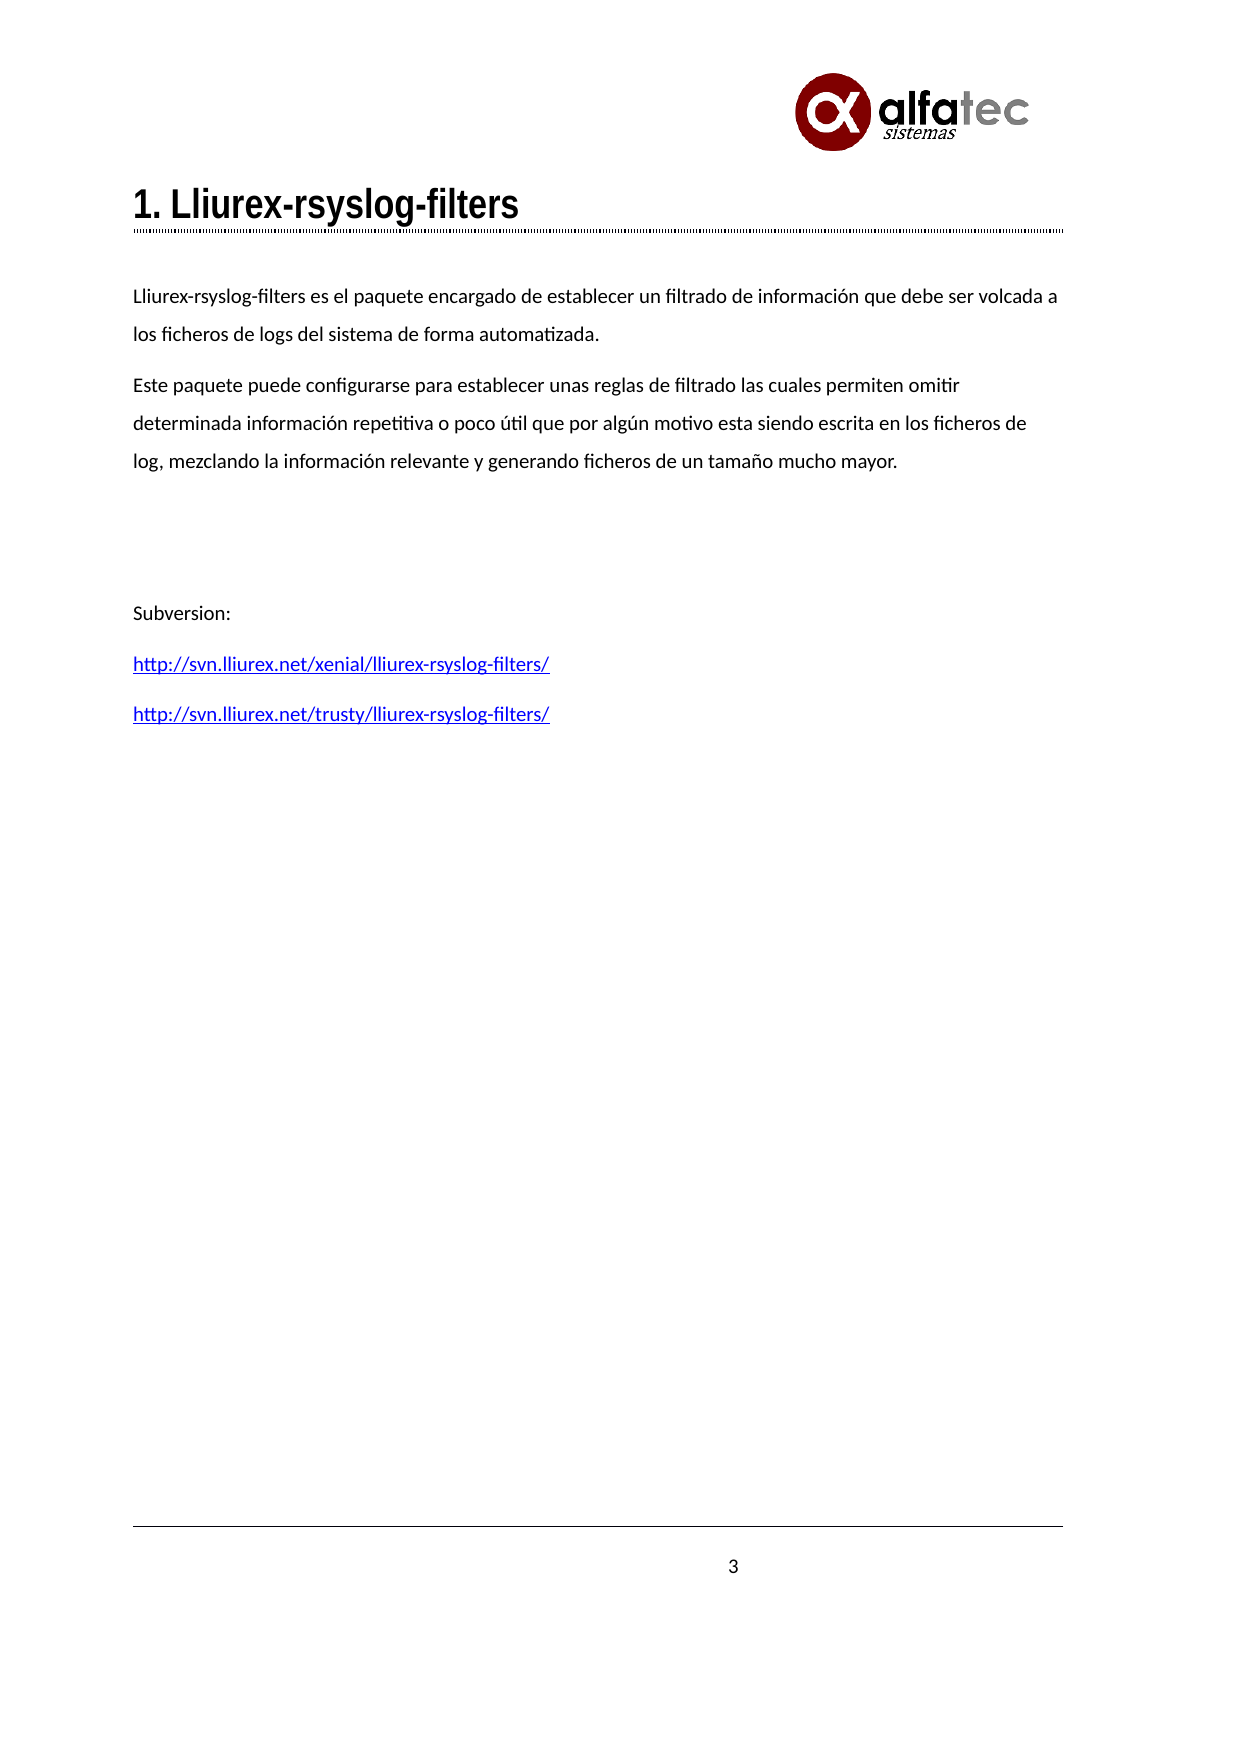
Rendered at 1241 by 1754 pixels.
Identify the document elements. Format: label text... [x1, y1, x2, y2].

text Lliurex-rsyslog-filters es el paquete encargado de establecer un filtrado de información que debe ser volcada a los ficheros de logs del sistema de forma automatizada. [133, 283, 1063, 347]
subtitle Lliurex-rsyslog-filters [133, 188, 1063, 233]
text http://svn.lliurex.net/xenial/lliurex-rsyslog-filters/ [133, 651, 1063, 676]
picture [795, 73, 1031, 151]
text Subversion: [133, 600, 1063, 626]
text Este paquete puede configurarse para establecer unas reglas de filtrado las cuales permiten omitir determinada información repetitiva o poco útil que por algún motivo esta siendo escrita en los ficheros de log, mezclando la información relevante y generando ficheros de un tamaño mucho mayor. [133, 372, 1063, 474]
text http://svn.lliurex.net/trusty/lliurex-rsyslog-filters/ [133, 701, 1063, 727]
